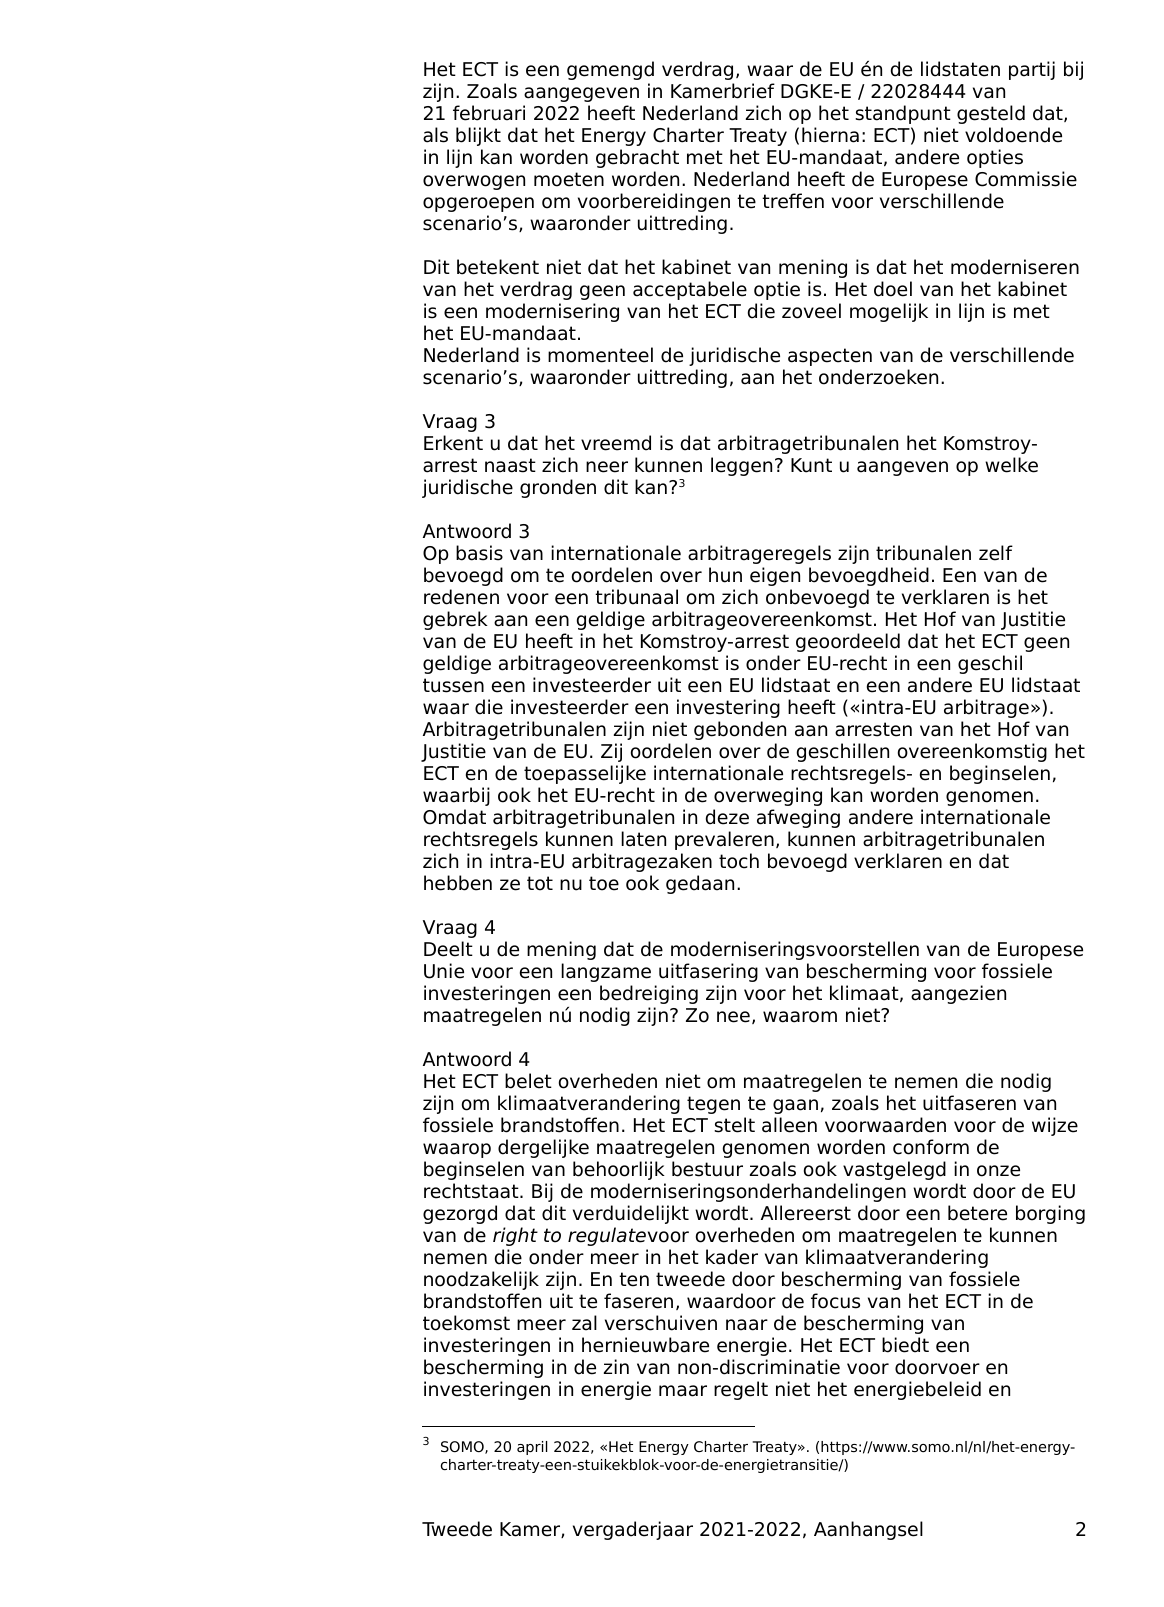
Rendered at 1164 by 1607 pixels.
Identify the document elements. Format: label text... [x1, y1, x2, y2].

text SOMO, 20 april 2022, «Het Energy Charter Treaty». (https://www.somo.nl/nl/het-energy-charter-treaty-een-stuikekblok-voor-de-energietransitie/) [422, 1435, 1087, 1474]
text Antwoord 3 [422, 521, 1087, 543]
text Het ECT is een gemengd verdrag, waar de EU én de lidstaten partij bij zijn. Zoals aangegeven in Kamerbrief DGKE-E / 22028444 van 21 februari 2022 heeft Nederland zich op het standpunt gesteld dat, als blijkt dat het Energy Charter Treaty (hierna: ECT) niet voldoende in lijn kan worden gebracht met het EU-mandaat, andere opties overwogen moeten worden. Nederland heeft de Europese Commissie opgeroepen om voorbereidingen te treffen voor verschillende scenario’s, waaronder uittreding. [422, 59, 1087, 235]
text Vraag 4 [422, 917, 1087, 939]
text Op basis van internationale arbitrageregels zijn tribunalen zelf bevoegd om te oordelen over hun eigen bevoegdheid. Een van de redenen voor een tribunaal om zich onbevoegd te verklaren is het gebrek aan een geldige arbitrageovereenkomst. Het Hof van Justitie van de EU heeft in het Komstroy-arrest geoordeeld dat het ECT geen geldige arbitrageovereenkomst is onder EU-recht in een geschil tussen een investeerder uit een EU lidstaat en een andere EU lidstaat waar die investeerder een investering heeft («intra-EU arbitrage»). Arbitragetribunalen zijn niet gebonden aan arresten van het Hof van Justitie van de EU. Zij oordelen over de geschillen overeenkomstig het ECT en de toepasselijke internationale rechtsregels- en beginselen, waarbij ook het EU-recht in de overweging kan worden genomen. Omdat arbitragetribunalen in deze afweging andere internationale rechtsregels kunnen laten prevaleren, kunnen arbitragetribunalen zich in intra-EU arbitragezaken toch bevoegd verklaren en dat hebben ze tot nu toe ook gedaan. [422, 543, 1087, 895]
text Vraag 3 [422, 411, 1087, 433]
text Erkent u dat het vreemd is dat arbitragetribunalen het Komstroy-arrest naast zich neer kunnen leggen? Kunt u aangeven op welke juridische gronden dit kan? [422, 433, 1087, 499]
text Nederland is momenteel de juridische aspecten van de verschillende scenario’s, waaronder uittreding, aan het onderzoeken. [422, 345, 1087, 389]
text Het ECT belet overheden niet om maatregelen te nemen die nodig zijn om klimaatverandering tegen te gaan, zoals het uitfaseren van fossiele brandstoffen. Het ECT stelt alleen voorwaarden voor de wijze waarop dergelijke maatregelen genomen worden conform de beginselen van behoorlijk bestuur zoals ook vastgelegd in onze rechtstaat. Bij de moderniseringsonderhandelingen wordt door de EU gezorgd dat dit verduidelijkt wordt. Allereerst door een betere borging van de right to regulatevoor overheden om maatregelen te kunnen nemen die onder meer in het kader van klimaatverandering noodzakelijk zijn. En ten tweede door bescherming van fossiele brandstoffen uit te faseren, waardoor de focus van het ECT in de toekomst meer zal verschuiven naar de bescherming van investeringen in hernieuwbare energie. Het ECT biedt een bescherming in de zin van non-discriminatie voor doorvoer en investeringen in energie maar regelt niet het energiebeleid en [422, 1071, 1087, 1401]
text Deelt u de mening dat de moderniseringsvoorstellen van de Europese Unie voor een langzame uitfasering van bescherming voor fossiele investeringen een bedreiging zijn voor het klimaat, aangezien maatregelen nú nodig zijn? Zo nee, waarom niet? [422, 939, 1087, 1027]
text Dit betekent niet dat het kabinet van mening is dat het moderniseren van het verdrag geen acceptabele optie is. Het doel van het kabinet is een modernisering van het ECT die zoveel mogelijk in lijn is met het EU-mandaat. [422, 257, 1087, 345]
text Antwoord 4 [422, 1049, 1087, 1071]
